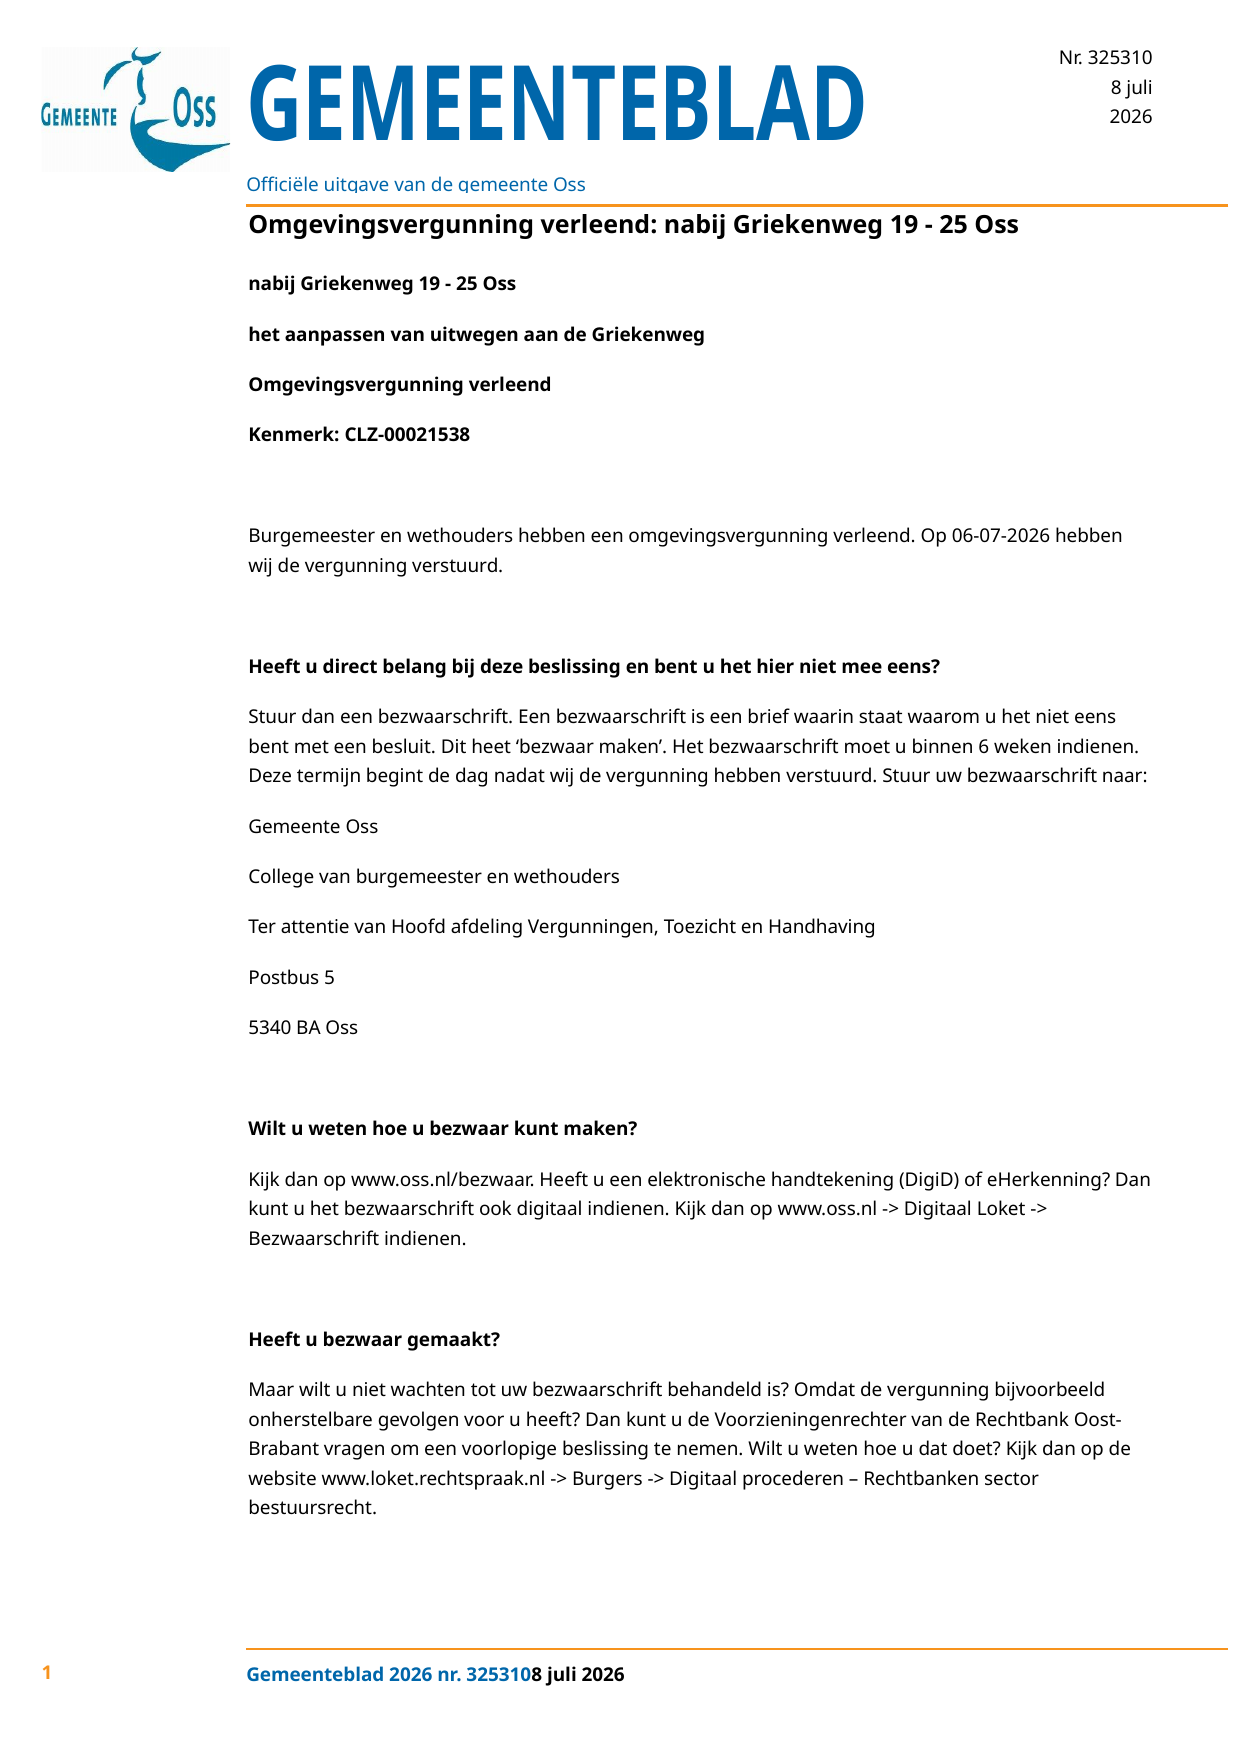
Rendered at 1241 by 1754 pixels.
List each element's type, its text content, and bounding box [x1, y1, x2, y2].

text Heeft u bezwaar gemaakt? [248, 1326, 1152, 1351]
text 5340 BA Oss [248, 1014, 1152, 1040]
text het aanpassen van uitwegen aan de Griekenweg [248, 321, 1152, 346]
picture [41, 47, 231, 172]
text Ter attentie van Hoofd afdeling Vergunningen, Toezicht en Handhaving [248, 914, 1152, 939]
text Maar wilt u niet wachten tot uw bezwaarschrift behandeld is? Omdat de vergunning bijvoorbeeld onherstelbare gevolgen voor u heeft? Dan kunt u de Voorzieningenrechter van de Rechtbank Oost-Brabant vragen om een voorlopige beslissing te nemen. Wilt u weten hoe u dat doet? Kijk dan op de website www.loket.rechtspraak.nl -> Burgers -> Digitaal procederen – Rechtbanken sector bestuursrecht. [248, 1376, 1152, 1520]
text nabij Griekenweg 19 - 25 Oss [248, 270, 1152, 296]
text Stuur dan een bezwaarschrift. Een bezwaarschrift is een brief waarin staat waarom u het niet eens bent met een besluit. Dit heet ‘bezwaar maken’. Het bezwaarschrift moet u binnen 6 weken indienen. Deze termijn begint de dag nadat wij de vergunning hebben verstuurd. Stuur uw bezwaarschrift naar: [248, 703, 1152, 788]
text Wilt u weten hoe u bezwaar kunt maken? [248, 1115, 1152, 1141]
text Heeft u direct belang bij deze beslissing en bent u het hier niet mee eens? [248, 653, 1152, 678]
text College van burgemeester en wethouders [248, 863, 1152, 889]
text Burgemeester en wethouders hebben een omgevingsvergunning verleend. Op 06-07-2026 hebben wij de vergunning verstuurd. [248, 522, 1152, 578]
text Gemeente Oss [248, 813, 1152, 838]
text Omgevingsvergunning verleend [248, 371, 1152, 397]
text Kijk dan op www.oss.nl/bezwaar. Heeft u een elektronische handtekening (DigiD) of eHerkenning? Dan kunt u het bezwaarschrift ook digitaal indienen. Kijk dan op www.oss.nl -> Digitaal Loket -> Bezwaarschrift indienen. [248, 1166, 1152, 1251]
text Kenmerk: CLZ-00021538 [248, 422, 1152, 447]
text Omgevingsvergunning verleend: nabij Griekenweg 19 - 25 Oss [248, 207, 1152, 241]
text Postbus 5 [248, 964, 1152, 990]
